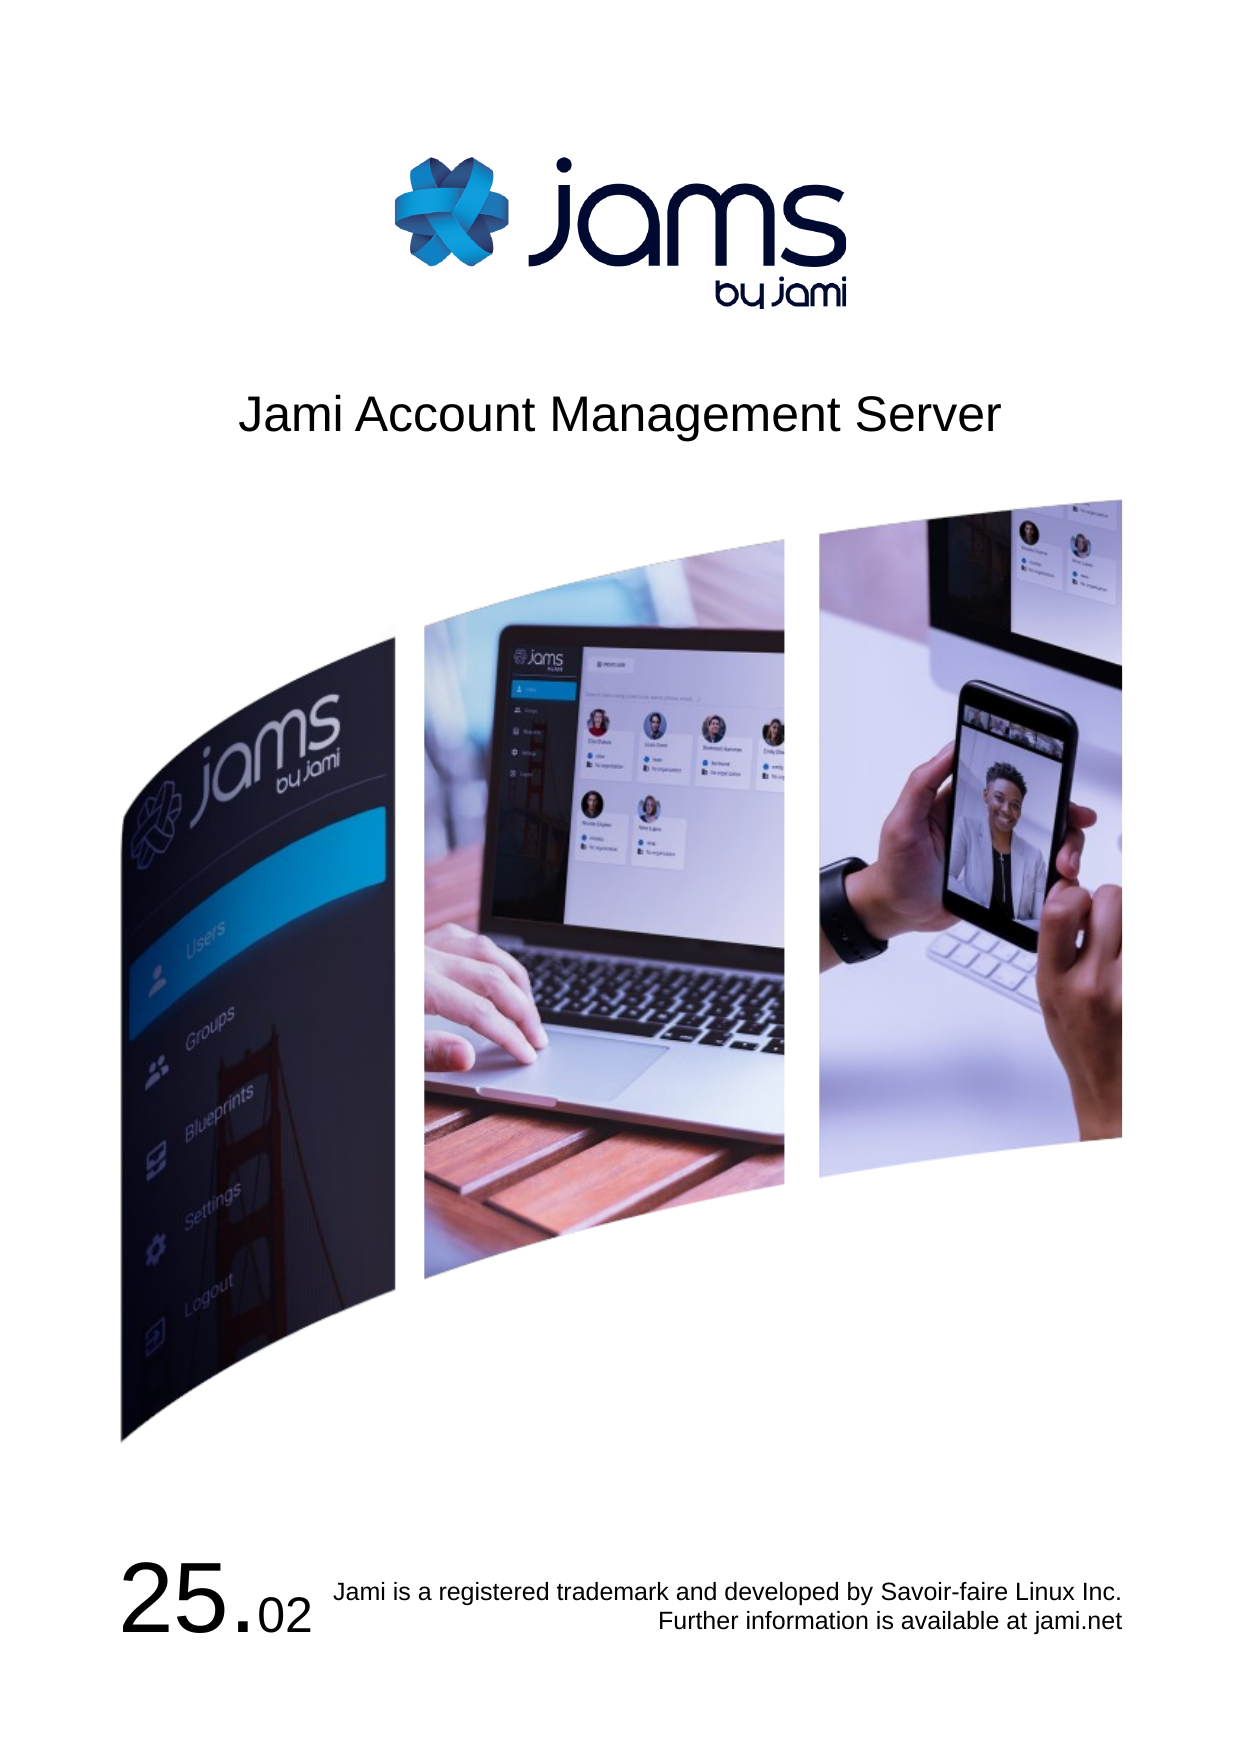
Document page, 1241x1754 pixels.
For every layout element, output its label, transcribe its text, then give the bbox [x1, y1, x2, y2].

picture [118, 499, 1123, 1444]
picture [394, 157, 847, 309]
text Jami Account Management Server [118, 385, 1122, 442]
